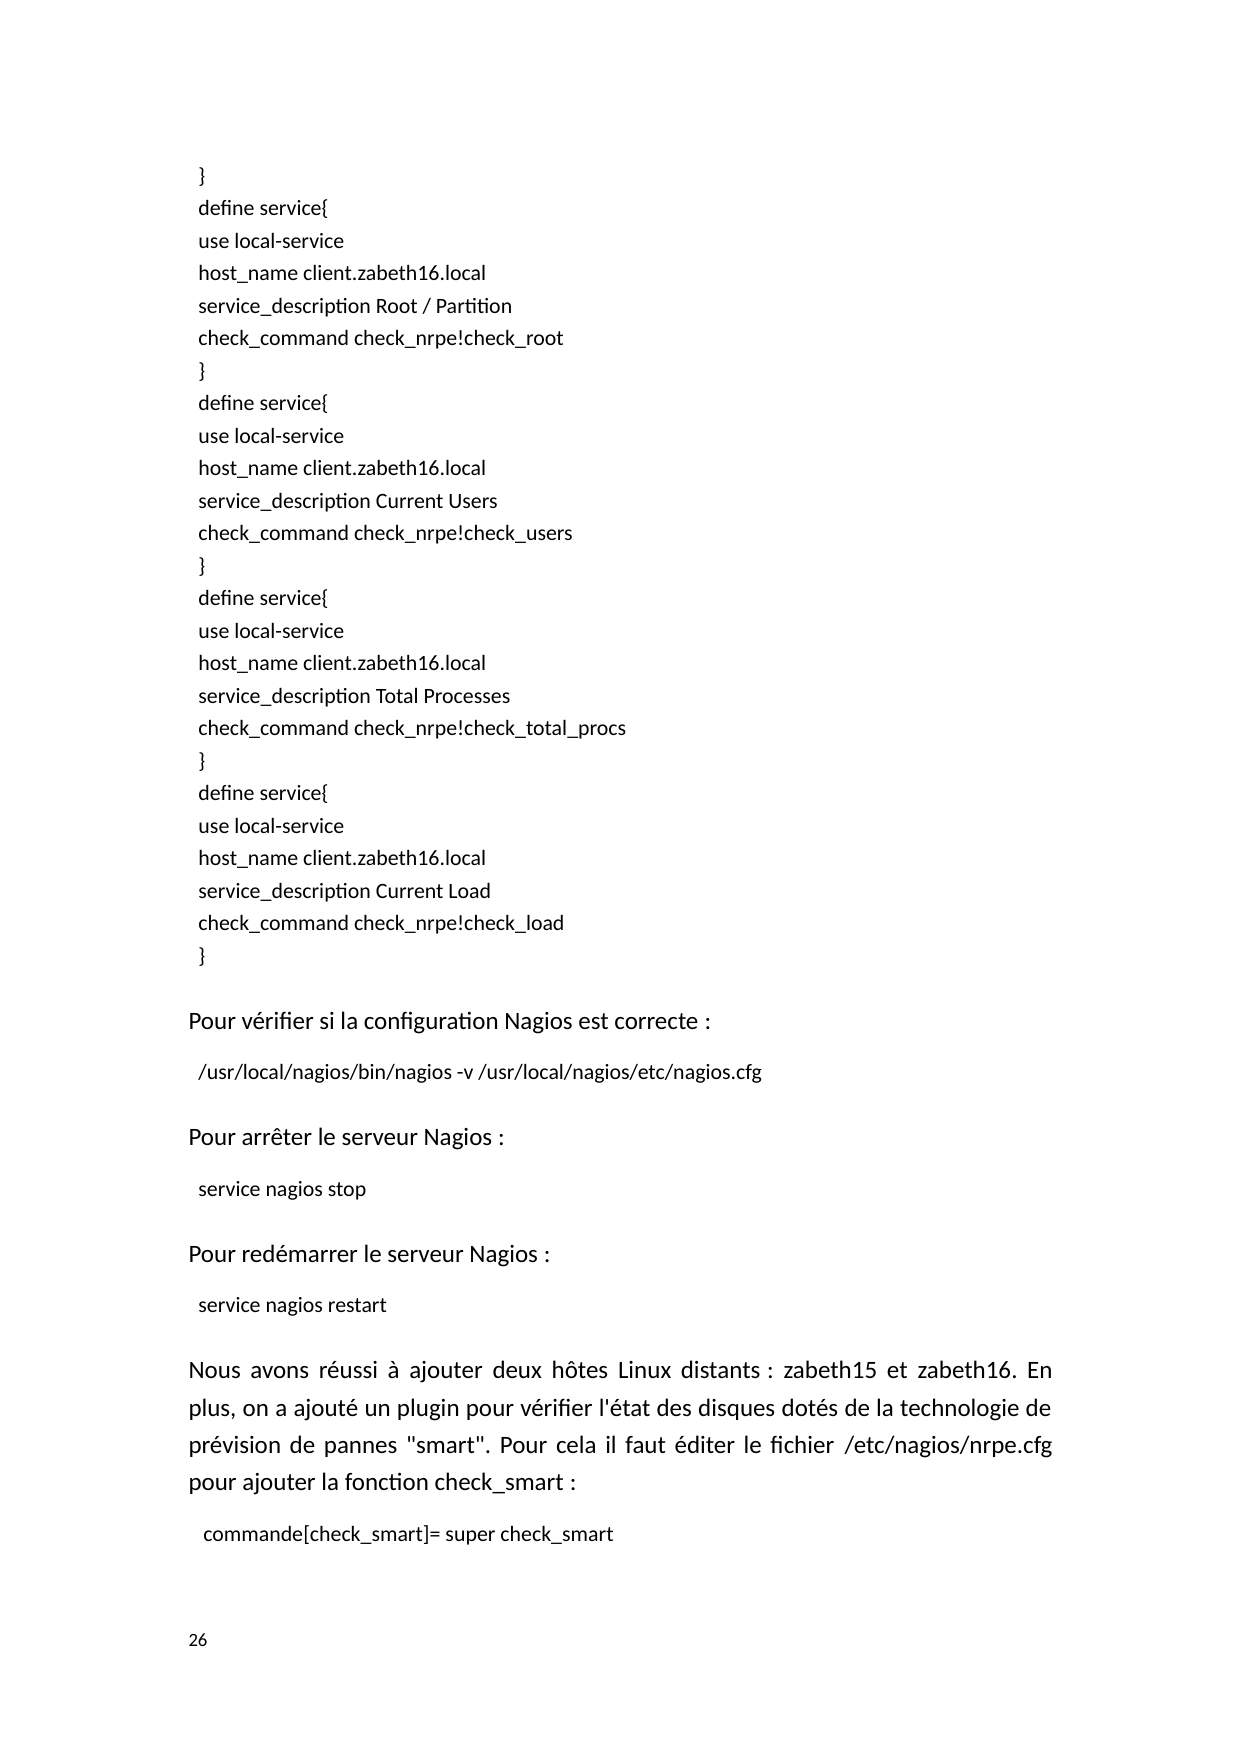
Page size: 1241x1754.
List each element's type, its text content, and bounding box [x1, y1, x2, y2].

text } [188, 354, 1052, 387]
text use local-service [188, 419, 1052, 452]
text host_name client.zabeth16.local [188, 257, 1052, 289]
text service_description Total Processes [188, 679, 1052, 712]
text Pour vérifier si la configuration Nagios est correcte : [188, 1004, 1052, 1037]
text host_name client.zabeth16.local [188, 647, 1052, 679]
text define service{ [188, 192, 1052, 224]
text use local-service [188, 224, 1052, 257]
text use local-service [188, 614, 1052, 647]
text Pour redémarrer le serveur Nagios : [188, 1237, 1052, 1270]
text commande[check_smart]= super check_smart [188, 1517, 1052, 1550]
text service_description Root / Partition [188, 289, 1052, 322]
text define service{ [188, 387, 1052, 419]
text define service{ [188, 582, 1052, 614]
text Pour arrêter le serveur Nagios : [188, 1121, 1052, 1153]
text service nagios restart [188, 1289, 1052, 1321]
text } [188, 939, 1052, 972]
text check_command check_nrpe!check_load [188, 907, 1052, 939]
text service_description Current Users [188, 484, 1052, 517]
text service_description Current Load [188, 874, 1052, 907]
text host_name client.zabeth16.local [188, 842, 1052, 874]
text check_command check_nrpe!check_users [188, 517, 1052, 549]
text /usr/local/nagios/bin/nagios -v /usr/local/nagios/etc/nagios.cfg [188, 1056, 1052, 1088]
text } [188, 549, 1052, 582]
text Nous avons réussi à ajouter deux hôtes Linux distants : zabeth15 et zabeth16. En plus, on a ajouté un plugin pour vérifier l'état des disques dotés de la technologie de prévision de pannes "smart". Pour cela il faut éditer le fichier /etc/nagios/nrpe.cfg pour ajouter la fonction check_smart : [188, 1354, 1052, 1498]
text host_name client.zabeth16.local [188, 452, 1052, 484]
text use local-service [188, 809, 1052, 842]
text } [188, 159, 1052, 192]
text } [188, 744, 1052, 777]
text check_command check_nrpe!check_root [188, 322, 1052, 354]
text check_command check_nrpe!check_total_procs [188, 712, 1052, 744]
text service nagios stop [188, 1172, 1052, 1205]
text define service{ [188, 777, 1052, 809]
